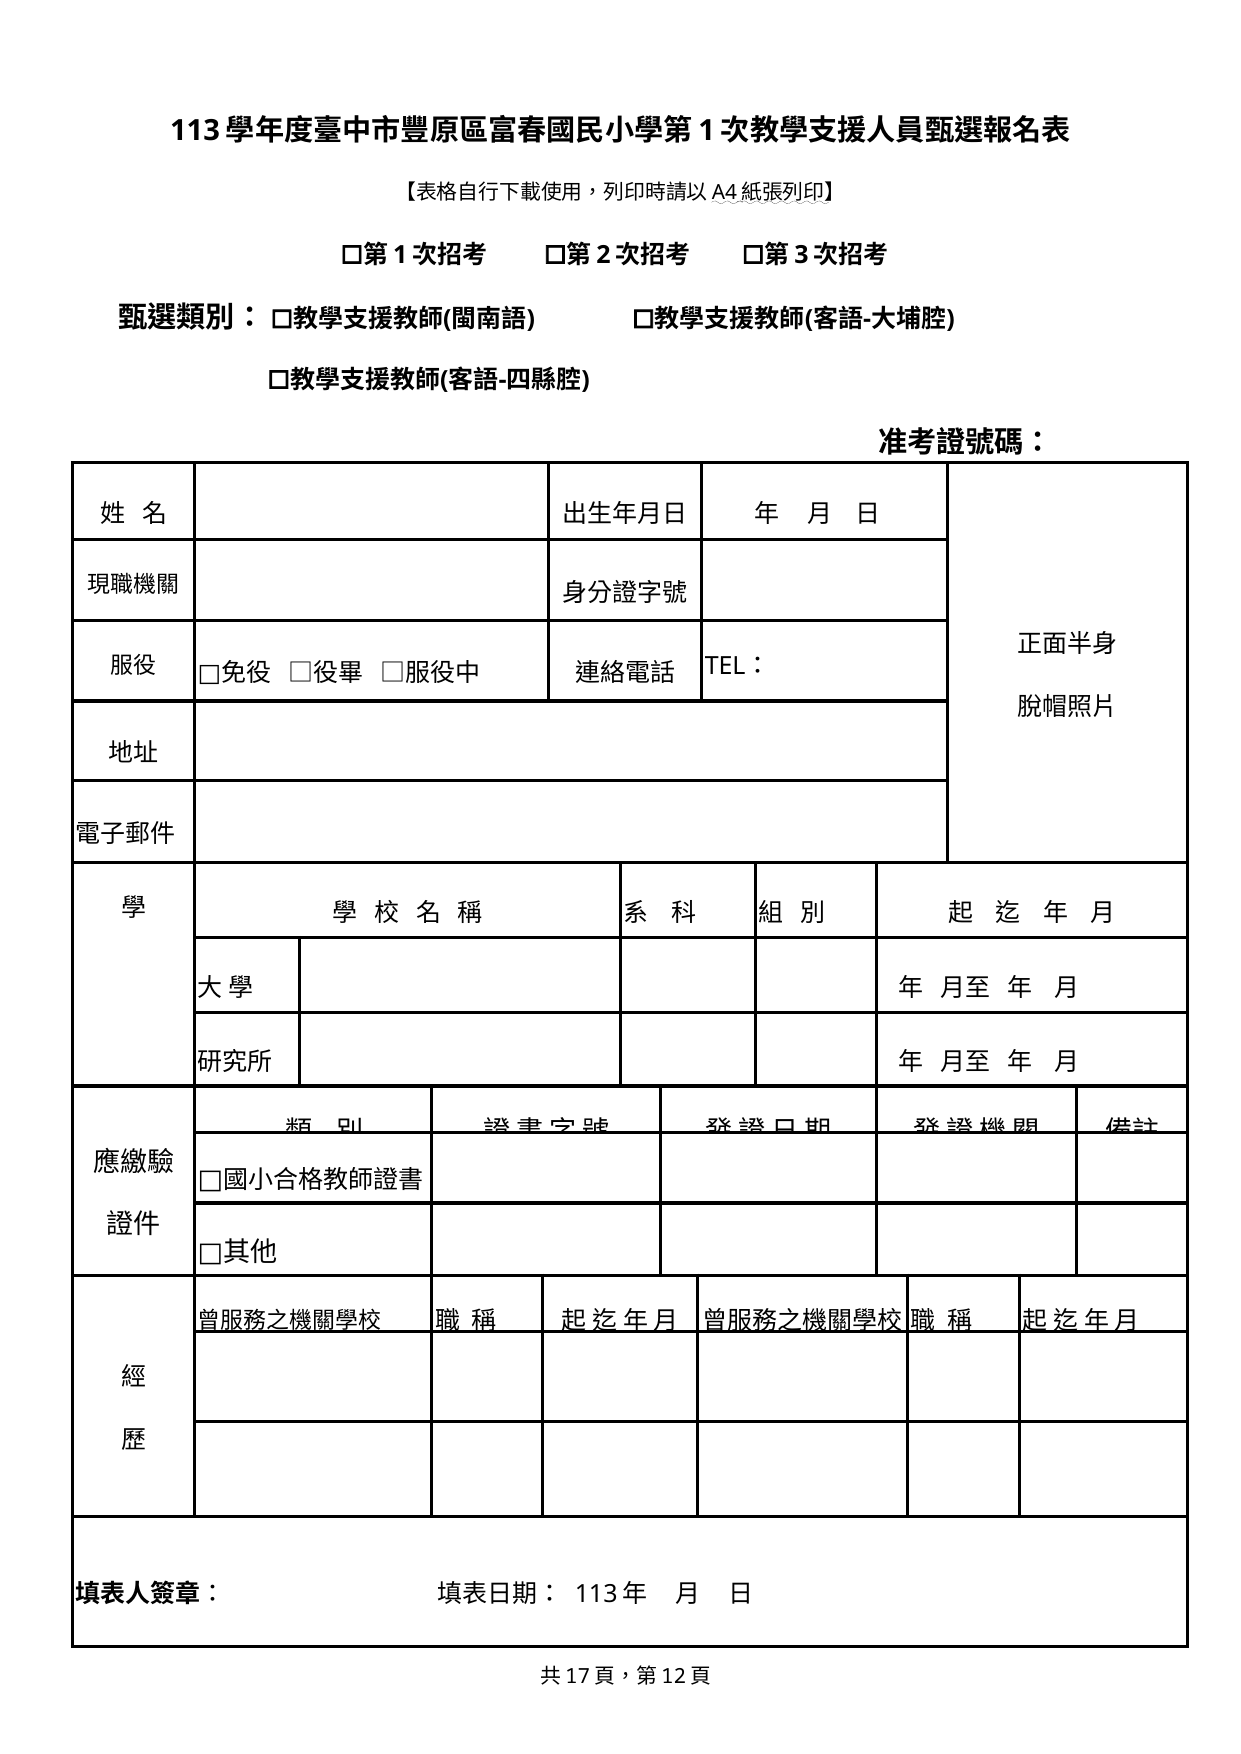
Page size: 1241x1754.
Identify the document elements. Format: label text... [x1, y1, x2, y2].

table_cell [878, 1134, 1075, 1201]
table_cell 電子郵件 [74, 782, 193, 861]
text 准考證號碼： [118, 398, 1122, 461]
table_cell 曾服務之機關學校 [699, 1277, 906, 1330]
table_cell 學 歷 [74, 864, 193, 1084]
table_cell 曾服務之機關學校 [196, 1277, 430, 1330]
table_cell 年 月至 年 月 [878, 1014, 1186, 1084]
table_cell [662, 1205, 875, 1273]
table_cell [433, 1205, 659, 1273]
table_cell □國小合格教師證書 [196, 1134, 430, 1201]
table_cell [196, 541, 547, 618]
table_cell 現職機關 學校 [74, 541, 193, 618]
table_cell [662, 1134, 875, 1201]
table_cell [757, 939, 875, 1011]
text 教學支援教師(客語-四縣腔) [118, 336, 1122, 398]
table_cell [1078, 1205, 1186, 1273]
table_cell [1021, 1333, 1186, 1420]
table_cell [301, 1014, 619, 1084]
table_cell 起 迄 年 月 [1021, 1277, 1186, 1330]
table_header 年 月 日 [703, 464, 946, 538]
table_cell □其他 [196, 1205, 430, 1273]
text 甄選類別： 教學支援教師(閩南語) 教學支援教師(客語-大埔腔) [118, 273, 1122, 336]
table_cell 起 迄 年 月 [878, 864, 1186, 936]
table_cell [544, 1423, 696, 1515]
table_header 正面半身 脫帽照片 [949, 464, 1186, 861]
table_cell 經 歷 [74, 1277, 193, 1515]
table_cell 大 學 [196, 939, 298, 1011]
table_cell 組 別 [757, 864, 875, 936]
table_cell 起 迄 年 月 [544, 1277, 696, 1330]
table_cell 類 別 [196, 1088, 430, 1131]
table_cell [196, 1333, 430, 1420]
table_cell [703, 541, 946, 618]
table_cell 發 證 日 期 [662, 1088, 875, 1131]
table_cell [909, 1333, 1018, 1420]
table_cell 身分證字號 [550, 541, 700, 618]
table_cell [196, 703, 946, 779]
table_cell [301, 939, 619, 1011]
table_cell [433, 1134, 659, 1201]
table_header 出生年月日 [550, 464, 700, 538]
table_cell 填表人簽章： 填表日期： 113年 月 日 [74, 1518, 1186, 1645]
table_cell 年 月至 年 月 [878, 939, 1186, 1011]
table_cell 服役 情形 [74, 622, 193, 699]
table_cell 學 校 名 稱 [196, 864, 619, 936]
table_header [196, 464, 547, 538]
table_cell 證 書 字 號 [433, 1088, 659, 1131]
table_cell 職 稱 [433, 1277, 541, 1330]
table_cell 研究所 [196, 1014, 298, 1084]
table_cell [1078, 1134, 1186, 1201]
table_cell [433, 1423, 541, 1515]
table_cell [699, 1423, 906, 1515]
table_cell [699, 1333, 906, 1420]
table_cell □免役 □役畢 □服役中 [196, 622, 547, 699]
table_cell [622, 1014, 754, 1084]
table_cell 連絡電話 [550, 622, 700, 699]
table_cell [878, 1205, 1075, 1273]
table_cell [622, 939, 754, 1011]
text 第1次招考 第2次招考 第3次招考 [118, 211, 1122, 273]
table_cell 地址 [74, 703, 193, 779]
table_header 姓 名 [74, 464, 193, 538]
table_cell [196, 1423, 430, 1515]
table_cell [196, 782, 946, 861]
table_cell [1021, 1423, 1186, 1515]
table_cell TEL： 手機： [703, 622, 946, 699]
table_cell 發 證 機 關 [878, 1088, 1075, 1131]
table_cell [544, 1333, 696, 1420]
table_cell 應繳驗 證件 [74, 1088, 193, 1273]
table_cell [433, 1333, 541, 1420]
table_cell [909, 1423, 1018, 1515]
text 113學年度臺中市豐原區富春國民小學第1次教學支援人員甄選報名表 [118, 86, 1122, 148]
text 【表格自行下載使用，列印時請以A4紙張列印】 [118, 148, 1122, 211]
table_cell 備註 [1078, 1088, 1186, 1131]
table_cell 職 稱 [909, 1277, 1018, 1330]
table_cell [757, 1014, 875, 1084]
table_cell 系 科 [622, 864, 754, 936]
